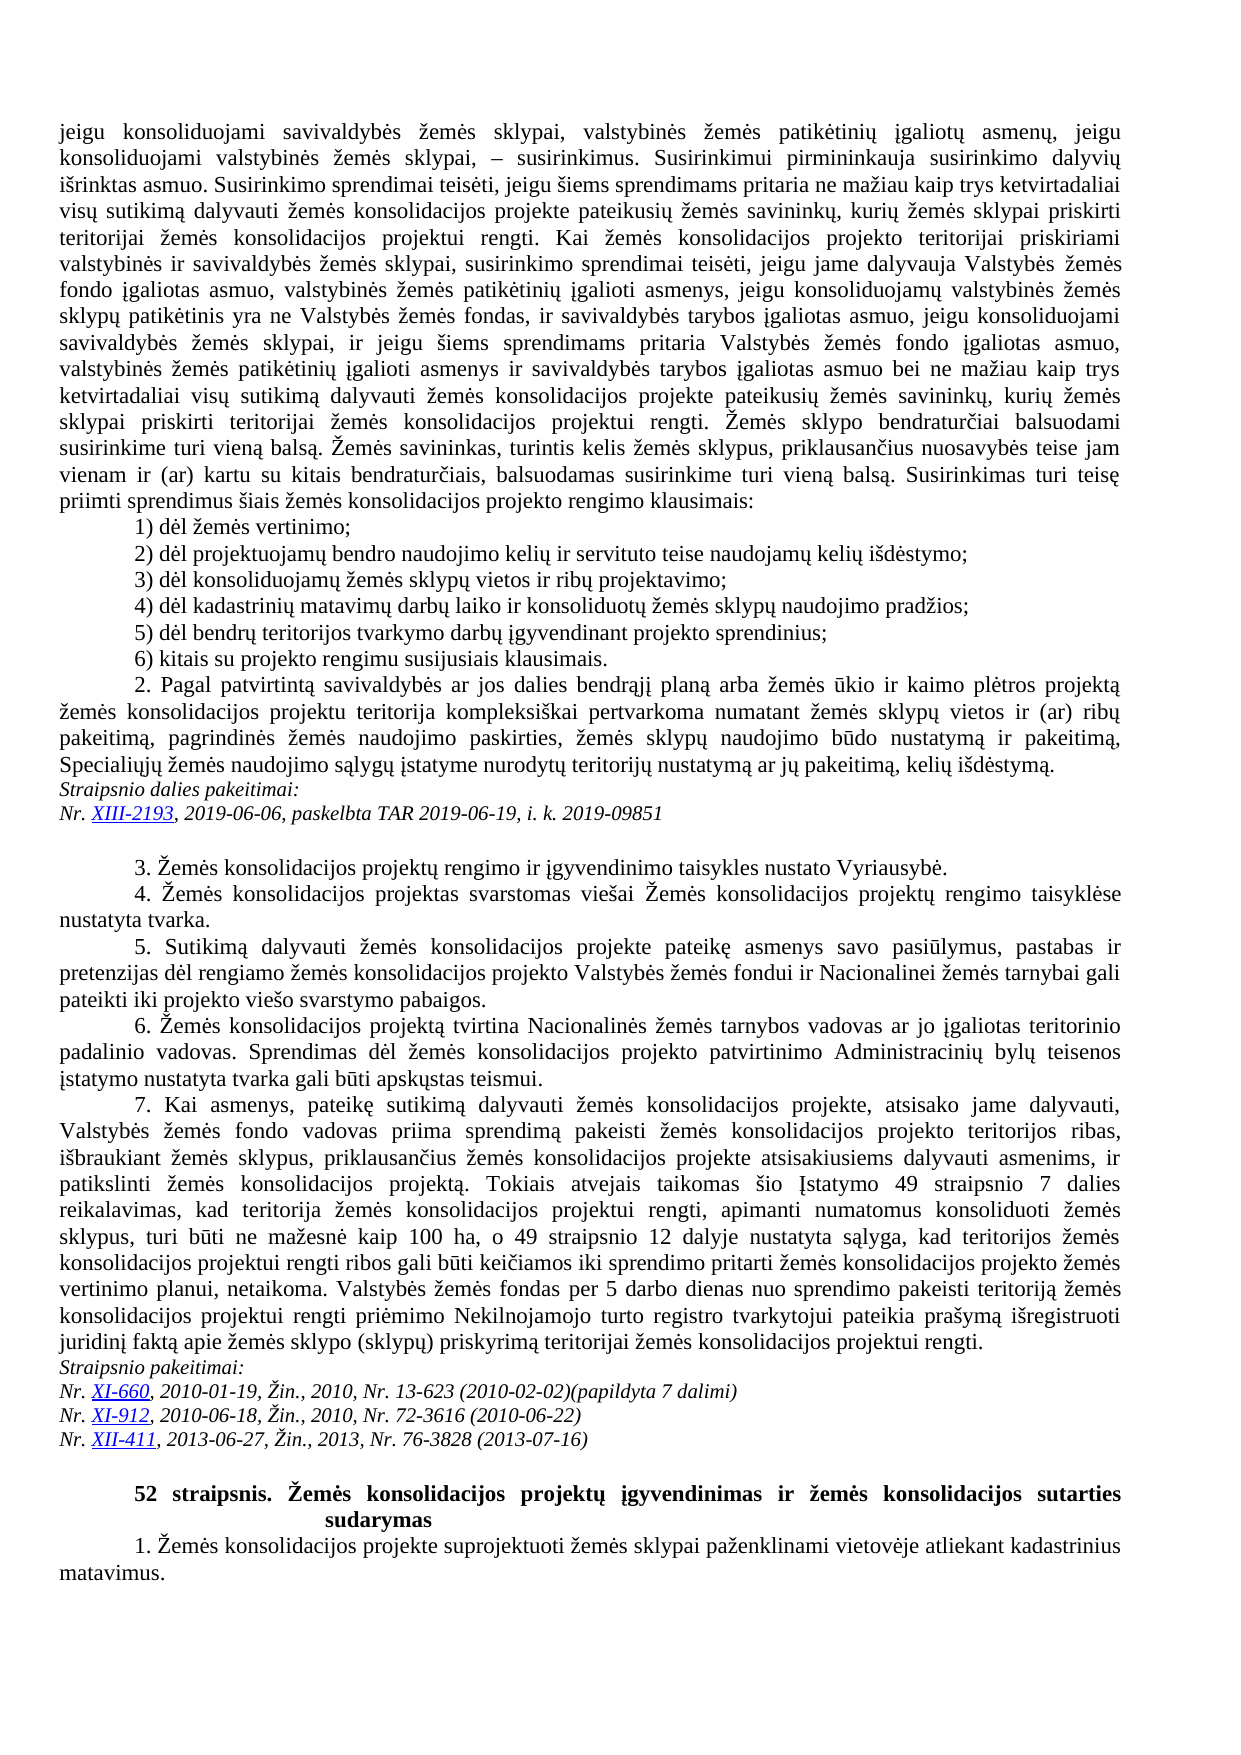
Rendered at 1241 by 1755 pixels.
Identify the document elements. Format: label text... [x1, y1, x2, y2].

text 2) dėl projektuojamų bendro naudojimo kelių ir servituto teise naudojamų kelių išdėstymo; [59, 540, 1122, 566]
text Nr. XII-411, 2013-06-27, Žin., 2013, Nr. 76-3828 (2013-07-16) [59, 1427, 1122, 1451]
text Straipsnio pakeitimai: [59, 1354, 1122, 1379]
text 3) dėl konsoliduojamų žemės sklypų vietos ir ribų projektavimo; [59, 566, 1122, 592]
text Nr. XI-912, 2010-06-18, Žin., 2010, Nr. 72-3616 (2010-06-22) [59, 1403, 1122, 1427]
text Nr. XI-660, 2010-01-19, Žin., 2010, Nr. 13-623 (2010-02-02)(papildyta 7 dalimi) [59, 1379, 1122, 1403]
text 52 straipsnis. Žemės konsolidacijos projektų įgyvendinimas ir žemės konsolidacijos sutarties sudarymas [134, 1479, 1122, 1532]
text Nr. XIII-2193, 2019-06-06, paskelbta TAR 2019-06-19, i. k. 2019-09851 [59, 801, 1122, 825]
text 1) dėl žemės vertinimo; [59, 513, 1122, 540]
text Straipsnio dalies pakeitimai: [59, 777, 1122, 801]
text 6. Žemės konsolidacijos projektą tvirtina Nacionalinės žemės tarnybos vadovas ar jo įgaliotas teritorinio padalinio vadovas. Sprendimas dėl žemės konsolidacijos projekto patvirtinimo Administracinių bylų teisenos įstatymo nustatyta tvarka gali būti apskųstas teismui. [59, 1012, 1122, 1091]
text 4. Žemės konsolidacijos projektas svarstomas viešai Žemės konsolidacijos projektų rengimo taisyklėse nustatyta tvarka. [59, 880, 1122, 933]
text 3. Žemės konsolidacijos projektų rengimo ir įgyvendinimo taisykles nustato Vyriausybė. [59, 854, 1122, 880]
text 6) kitais su projekto rengimu susijusiais klausimais. [59, 645, 1122, 672]
text jeigu konsoliduojami savivaldybės žemės sklypai, valstybinės žemės patikėtinių įgaliotų asmenų, jeigu konsoliduojami valstybinės žemės sklypai, – susirinkimus. Susirinkimui pirmininkauja susirinkimo dalyvių išrinktas asmuo. Susirinkimo sprendimai teisėti, jeigu šiems sprendimams pritaria ne mažiau kaip trys ketvirtadaliai visų sutikimą dalyvauti žemės konsolidacijos projekte pateikusių žemės savininkų, kurių žemės sklypai priskirti teritorijai žemės konsolidacijos projektui rengti. Kai žemės konsolidacijos projekto teritorijai priskiriami valstybinės ir savivaldybės žemės sklypai, susirinkimo sprendimai teisėti, jeigu jame dalyvauja Valstybės žemės fondo įgaliotas asmuo, valstybinės žemės patikėtinių įgalioti asmenys, jeigu konsoliduojamų valstybinės žemės sklypų patikėtinis yra ne Valstybės žemės fondas, ir savivaldybės tarybos įgaliotas asmuo, jeigu konsoliduojami savivaldybės žemės sklypai, ir jeigu šiems sprendimams pritaria Valstybės žemės fondo įgaliotas asmuo, valstybinės žemės patikėtinių įgalioti asmenys ir savivaldybės tarybos įgaliotas asmuo bei ne mažiau kaip trys ketvirtadaliai visų sutikimą dalyvauti žemės konsolidacijos projekte pateikusių žemės savininkų, kurių žemės sklypai priskirti teritorijai žemės konsolidacijos projektui rengti. Žemės sklypo bendraturčiai balsuodami susirinkime turi vieną balsą. Žemės savininkas, turintis kelis žemės sklypus, priklausančius nuosavybės teise jam vienam ir (ar) kartu su kitais bendraturčiais, balsuodamas susirinkime turi vieną balsą. Susirinkimas turi teisę priimti sprendimus šiais žemės konsolidacijos projekto rengimo klausimais: [59, 118, 1122, 513]
text 4) dėl kadastrinių matavimų darbų laiko ir konsoliduotų žemės sklypų naudojimo pradžios; [59, 592, 1122, 619]
text 5) dėl bendrų teritorijos tvarkymo darbų įgyvendinant projekto sprendinius; [59, 619, 1122, 645]
text 2. Pagal patvirtintą savivaldybės ar jos dalies bendrąjį planą arba žemės ūkio ir kaimo plėtros projektą žemės konsolidacijos projektu teritorija kompleksiškai pertvarkoma numatant žemės sklypų vietos ir (ar) ribų pakeitimą, pagrindinės žemės naudojimo paskirties, žemės sklypų naudojimo būdo nustatymą ir pakeitimą, Specialiųjų žemės naudojimo sąlygų įstatyme nurodytų teritorijų nustatymą ar jų pakeitimą, kelių išdėstymą. [59, 672, 1122, 777]
text 7. Kai asmenys, pateikę sutikimą dalyvauti žemės konsolidacijos projekte, atsisako jame dalyvauti, Valstybės žemės fondo vadovas priima sprendimą pakeisti žemės konsolidacijos projekto teritorijos ribas, išbraukiant žemės sklypus, priklausančius žemės konsolidacijos projekte atsisakiusiems dalyvauti asmenims, ir patikslinti žemės konsolidacijos projektą. Tokiais atvejais taikomas šio Įstatymo 49 straipsnio 7 dalies reikalavimas, kad teritorija žemės konsolidacijos projektui rengti, apimanti numatomus konsoliduoti žemės sklypus, turi būti ne mažesnė kaip 100 ha, o 49 straipsnio 12 dalyje nustatyta sąlyga, kad teritorijos žemės konsolidacijos projektui rengti ribos gali būti keičiamos iki sprendimo pritarti žemės konsolidacijos projekto žemės vertinimo planui, netaikoma. Valstybės žemės fondas per 5 darbo dienas nuo sprendimo pakeisti teritoriją žemės konsolidacijos projektui rengti priėmimo Nekilnojamojo turto registro tvarkytojui pateikia prašymą išregistruoti juridinį faktą apie žemės sklypo (sklypų) priskyrimą teritorijai žemės konsolidacijos projektui rengti. [59, 1091, 1122, 1354]
text 5. Sutikimą dalyvauti žemės konsolidacijos projekte pateikę asmenys savo pasiūlymus, pastabas ir pretenzijas dėl rengiamo žemės konsolidacijos projekto Valstybės žemės fondui ir Nacionalinei žemės tarnybai gali pateikti iki projekto viešo svarstymo pabaigos. [59, 933, 1122, 1012]
text 1. Žemės konsolidacijos projekte suprojektuoti žemės sklypai paženklinami vietovėje atliekant kadastrinius matavimus. [59, 1532, 1122, 1585]
